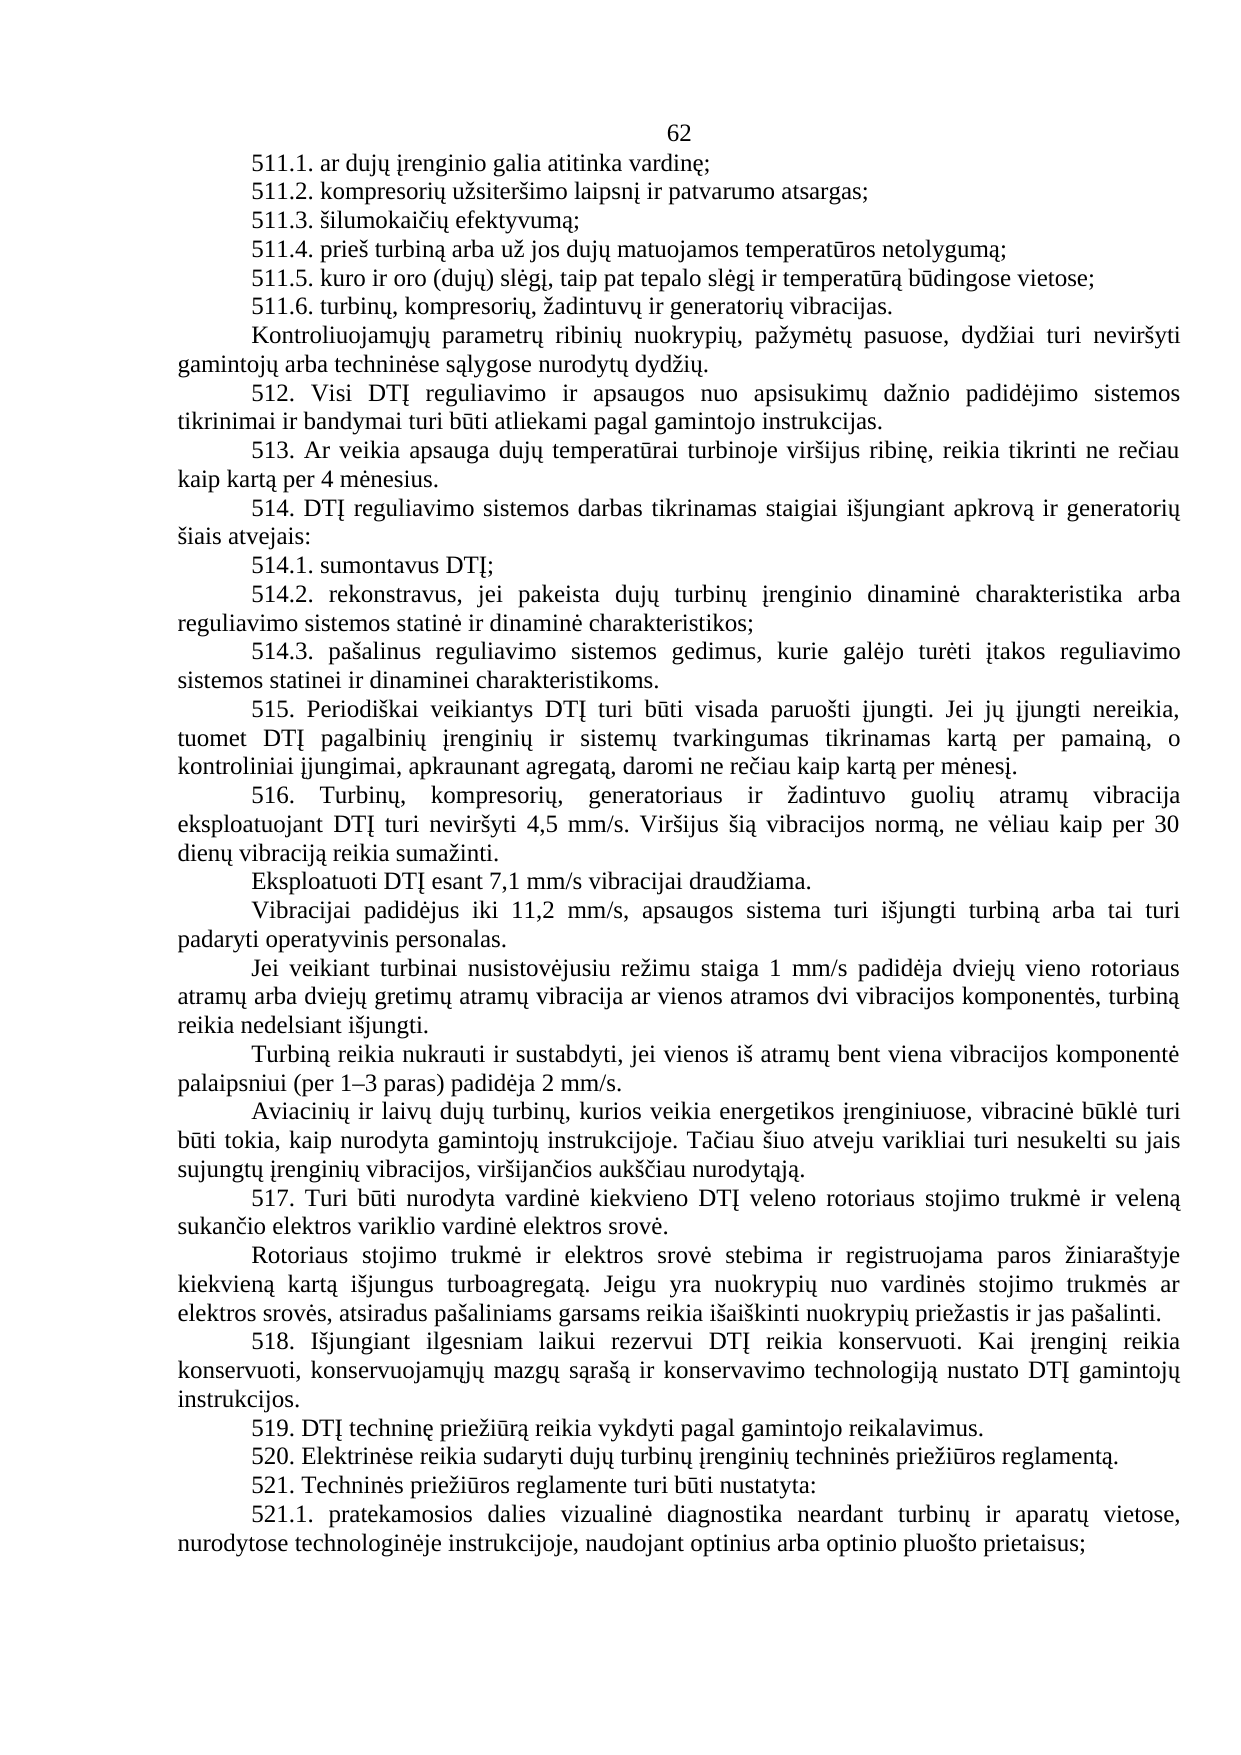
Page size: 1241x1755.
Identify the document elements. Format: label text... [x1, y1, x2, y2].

text 511.6. turbinų, kompresorių, žadintuvų ir generatorių vibracijas. [177, 291, 1181, 320]
text Aviacinių ir laivų dujų turbinų, kurios veikia energetikos įrenginiuose, vibracinė būklė turi būti tokia, kaip nurodyta gamintojų instrukcijoje. Tačiau šiuo atveju varikliai turi nesukelti su jais sujungtų įrenginių vibracijos, viršijančios aukščiau nurodytąją. [177, 1096, 1181, 1183]
text 511.4. prieš turbiną arba už jos dujų matuojamos temperatūros netolygumą; [177, 234, 1181, 263]
text 513. Ar veikia apsauga dujų temperatūrai turbinoje viršijus ribinę, reikia tikrinti ne rečiau kaip kartą per 4 mėnesius. [177, 435, 1181, 493]
text 511.5. kuro ir oro (dujų) slėgį, taip pat tepalo slėgį ir temperatūrą būdingose vietose; [177, 263, 1181, 291]
text 511.1. ar dujų įrenginio galia atitinka vardinę; [177, 148, 1181, 176]
text 514.1. sumontavus DTĮ; [177, 550, 1181, 579]
text Turbiną reikia nukrauti ir sustabdyti, jei vienos iš atramų bent viena vibracijos komponentė palaipsniui (per 1–3 paras) padidėja 2 mm/s. [177, 1039, 1181, 1096]
text 511.2. kompresorių užsiteršimo laipsnį ir patvarumo atsargas; [177, 176, 1181, 205]
text 521. Techninės priežiūros reglamente turi būti nustatyta: [177, 1470, 1181, 1499]
text Vibracijai padidėjus iki 11,2 mm/s, apsaugos sistema turi išjungti turbiną arba tai turi padaryti operatyvinis personalas. [177, 895, 1181, 953]
text 518. Išjungiant ilgesniam laikui rezervui DTĮ reikia konservuoti. Kai įrenginį reikia konservuoti, konservuojamųjų mazgų sąrašą ir konservavimo technologiją nustato DTĮ gamintojų instrukcijos. [177, 1326, 1181, 1413]
text 512. Visi DTĮ reguliavimo ir apsaugos nuo apsisukimų dažnio padidėjimo sistemos tikrinimai ir bandymai turi būti atliekami pagal gamintojo instrukcijas. [177, 378, 1181, 435]
text 514. DTĮ reguliavimo sistemos darbas tikrinamas staigiai išjungiant apkrovą ir generatorių šiais atvejais: [177, 493, 1181, 550]
text 521.1. pratekamosios dalies vizualinė diagnostika neardant turbinų ir aparatų vietose, nurodytose technologinėje instrukcijoje, naudojant optinius arba optinio pluošto prietaisus; [177, 1499, 1181, 1556]
text 519. DTĮ techninę priežiūrą reikia vykdyti pagal gamintojo reikalavimus. [177, 1413, 1181, 1441]
text Rotoriaus stojimo trukmė ir elektros srovė stebima ir registruojama paros žiniaraštyje kiekvieną kartą išjungus turboagregatą. Jeigu yra nuokrypių nuo vardinės stojimo trukmės ar elektros srovės, atsiradus pašaliniams garsams reikia išaiškinti nuokrypių priežastis ir jas pašalinti. [177, 1240, 1181, 1326]
text 511.3. šilumokaičių efektyvumą; [177, 205, 1181, 234]
text Kontroliuojamųjų parametrų ribinių nuokrypių, pažymėtų pasuose, dydžiai turi neviršyti gamintojų arba techninėse sąlygose nurodytų dydžių. [177, 320, 1181, 378]
text 515. Periodiškai veikiantys DTĮ turi būti visada paruošti įjungti. Jei jų įjungti nereikia, tuomet DTĮ pagalbinių įrenginių ir sistemų tvarkingumas tikrinamas kartą per pamainą, o kontroliniai įjungimai, apkraunant agregatą, daromi ne rečiau kaip kartą per mėnesį. [177, 694, 1181, 780]
text 514.3. pašalinus reguliavimo sistemos gedimus, kurie galėjo turėti įtakos reguliavimo sistemos statinei ir dinaminei charakteristikoms. [177, 636, 1181, 694]
text 520. Elektrinėse reikia sudaryti dujų turbinų įrenginių techninės priežiūros reglamentą. [177, 1441, 1181, 1470]
text 516. Turbinų, kompresorių, generatoriaus ir žadintuvo guolių atramų vibracija eksploatuojant DTĮ turi neviršyti 4,5 mm/s. Viršijus šią vibracijos normą, ne vėliau kaip per 30 dienų vibraciją reikia sumažinti. [177, 780, 1181, 866]
text 514.2. rekonstravus, jei pakeista dujų turbinų įrenginio dinaminė charakteristika arba reguliavimo sistemos statinė ir dinaminė charakteristikos; [177, 579, 1181, 636]
text 517. Turi būti nurodyta vardinė kiekvieno DTĮ veleno rotoriaus stojimo trukmė ir veleną sukančio elektros variklio vardinė elektros srovė. [177, 1183, 1181, 1240]
text Eksploatuoti DTĮ esant 7,1 mm/s vibracijai draudžiama. [177, 866, 1181, 895]
text Jei veikiant turbinai nusistovėjusiu režimu staiga 1 mm/s padidėja dviejų vieno rotoriaus atramų arba dviejų gretimų atramų vibracija ar vienos atramos dvi vibracijos komponentės, turbiną reikia nedelsiant išjungti. [177, 953, 1181, 1039]
